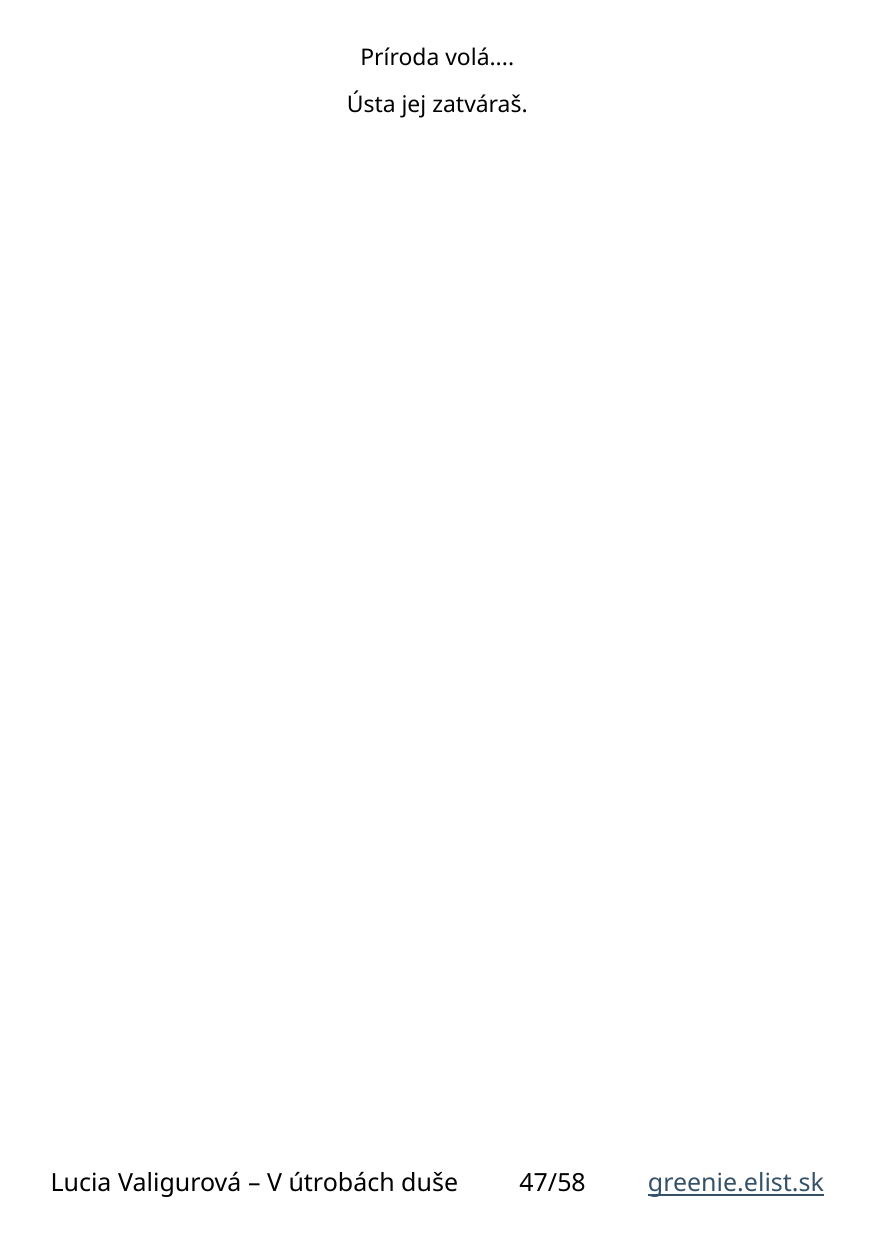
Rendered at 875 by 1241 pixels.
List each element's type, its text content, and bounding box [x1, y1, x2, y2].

text Ústa jej zatváraš. [41, 88, 833, 119]
text Príroda volá.... [41, 41, 833, 73]
